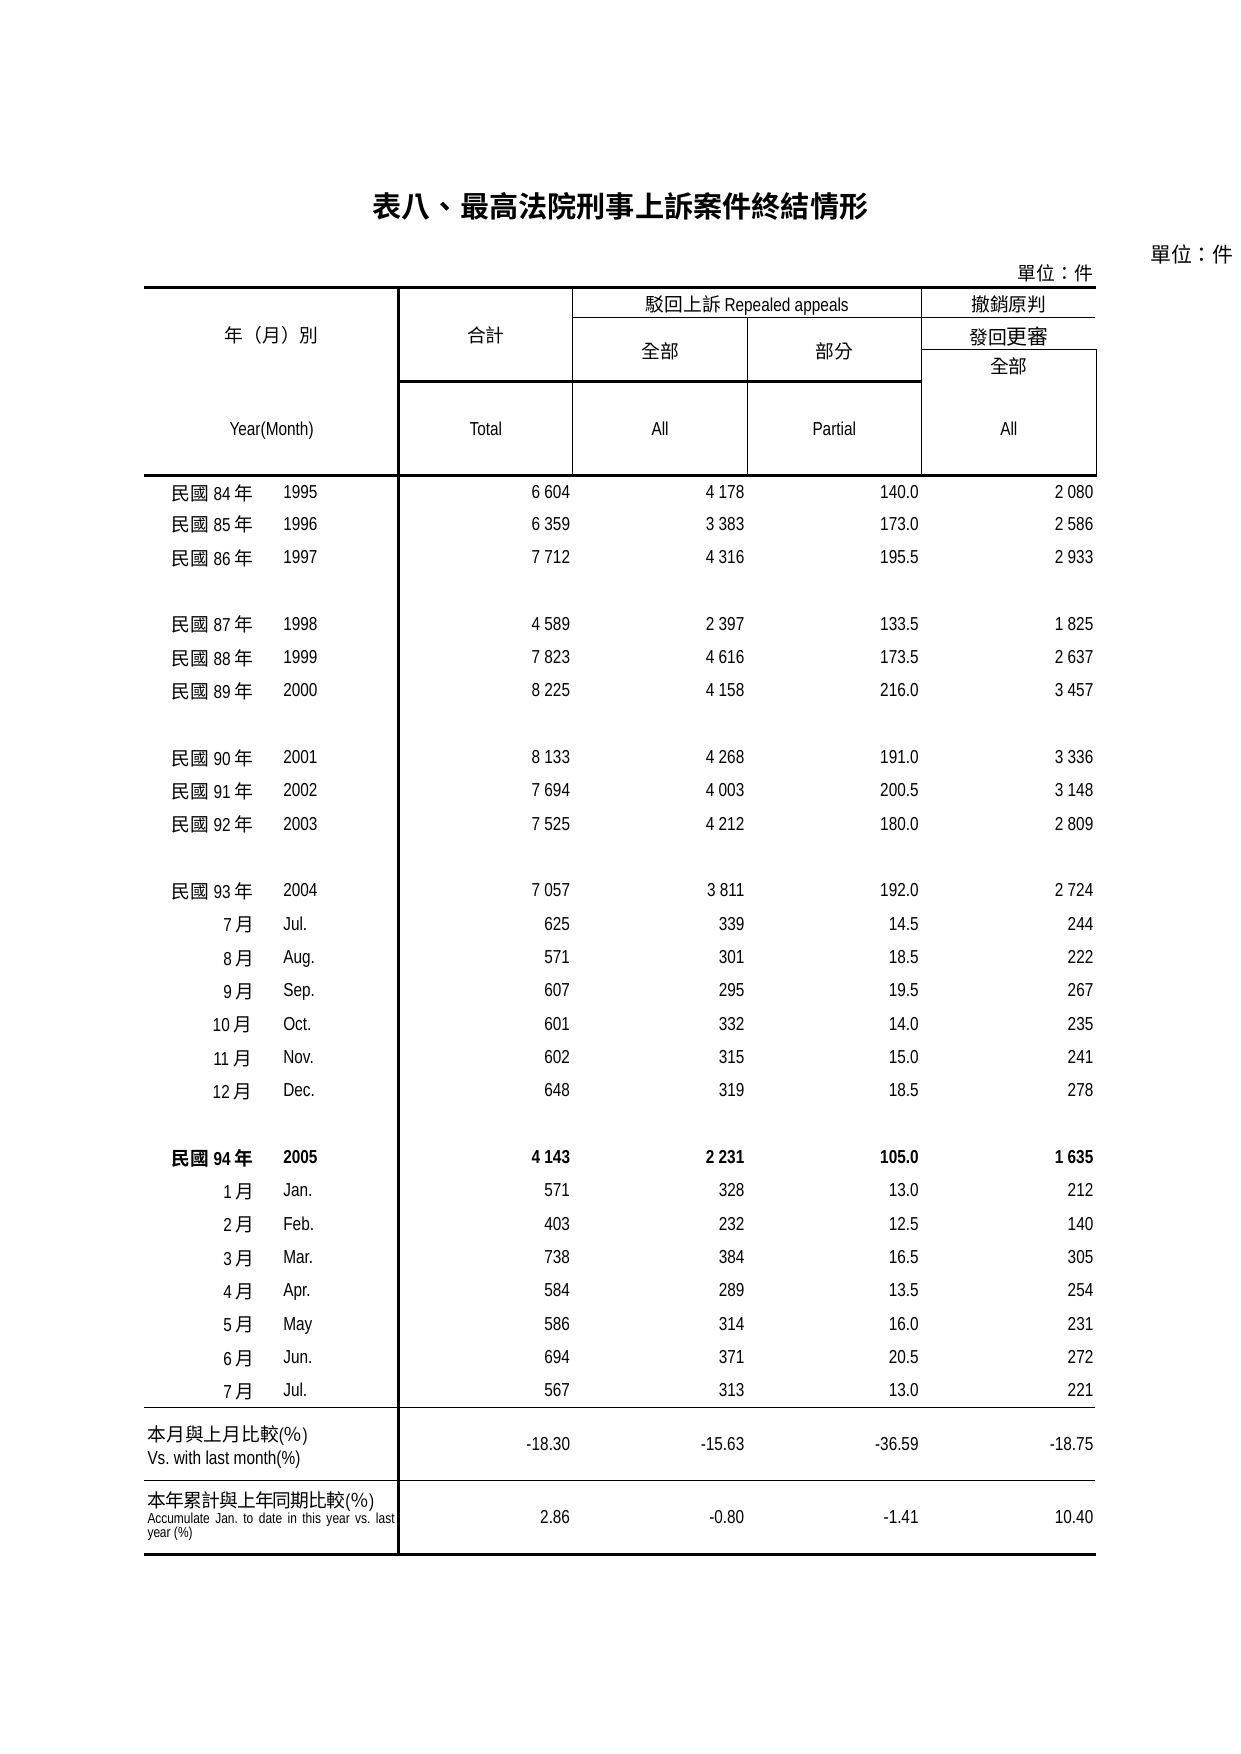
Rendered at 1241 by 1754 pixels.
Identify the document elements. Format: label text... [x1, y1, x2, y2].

table_cell 7 525 [400, 807, 573, 840]
table_cell 全部 [573, 318, 747, 380]
table_cell 305 [921, 1240, 1096, 1273]
table_cell 民國 90年 [144, 740, 280, 773]
table_cell 2.86 [400, 1481, 573, 1553]
table_cell 2 231 [573, 1140, 747, 1173]
table_cell 301 [573, 940, 747, 973]
table_cell 2 724 [921, 874, 1096, 907]
table_cell 2005 [280, 1140, 397, 1173]
table_cell 部分 [748, 318, 921, 380]
table_cell Mar. [280, 1240, 397, 1273]
table_cell 4 212 [573, 807, 747, 840]
table_cell 本月與上月比較(％) Vs. with last month(%) [144, 1408, 397, 1480]
table_cell 7 694 [400, 774, 573, 807]
table_cell 602 [400, 1040, 573, 1073]
table_cell 發回更審 [922, 317, 1096, 348]
table_cell 200.5 [747, 774, 921, 807]
table_cell [400, 840, 573, 873]
table_cell May [280, 1307, 397, 1340]
table_cell 民國 92年 [144, 807, 280, 840]
table_cell -36.59 [747, 1408, 921, 1480]
table_cell [144, 1107, 280, 1140]
table_cell 2月 [144, 1207, 280, 1240]
table_cell Sep. [280, 974, 397, 1007]
table_cell 12.5 [747, 1207, 921, 1240]
table_cell 272 [921, 1340, 1096, 1373]
table_cell 13.0 [747, 1374, 921, 1407]
table_cell [921, 707, 1096, 740]
table_cell 4 003 [573, 774, 747, 807]
table_cell [747, 840, 921, 873]
table_cell 173.0 [747, 507, 921, 540]
table_cell 2 933 [921, 540, 1096, 573]
table_cell 4 158 [573, 674, 747, 707]
table_cell 607 [400, 974, 573, 1007]
table_cell 10.40 [921, 1480, 1096, 1553]
table_cell 371 [573, 1340, 747, 1373]
table_cell 295 [573, 974, 747, 1007]
table_cell -18.30 [400, 1408, 573, 1480]
table_cell [280, 707, 397, 740]
table_cell 571 [400, 1174, 573, 1207]
text [1150, 231, 1240, 239]
table_cell 7 712 [400, 540, 573, 573]
table_cell 241 [921, 1040, 1096, 1073]
table_cell 1995 [280, 477, 397, 507]
table_cell 民國 84年 [144, 477, 280, 507]
table_cell 3 811 [573, 874, 747, 907]
table_cell 16.0 [747, 1307, 921, 1340]
table_cell 567 [400, 1374, 573, 1407]
table_cell 231 [921, 1307, 1096, 1340]
table_cell 313 [573, 1374, 747, 1407]
table_cell 216.0 [747, 674, 921, 707]
table_cell 601 [400, 1007, 573, 1040]
table_cell [280, 1107, 397, 1140]
table_cell 4 143 [400, 1140, 573, 1173]
table_cell Jul. [280, 1374, 397, 1407]
table_cell 212 [921, 1174, 1096, 1207]
table_cell 2 586 [921, 507, 1096, 540]
table_cell 3 383 [573, 507, 747, 540]
table_cell 314 [573, 1307, 747, 1340]
table_cell 1997 [280, 540, 397, 573]
table_cell 11月 [144, 1040, 280, 1073]
table_cell 140 [921, 1207, 1096, 1240]
table_cell 13.5 [747, 1274, 921, 1307]
table_cell 2 397 [573, 607, 747, 640]
table_cell Jan. [280, 1174, 397, 1207]
table_cell 319 [573, 1074, 747, 1107]
table_cell 625 [400, 907, 573, 940]
table_cell 571 [400, 940, 573, 973]
table_cell 1999 [280, 640, 397, 673]
table_cell 140.0 [747, 477, 921, 507]
table_cell 221 [921, 1374, 1096, 1407]
table_cell Partial [748, 383, 921, 473]
table_header 合計 [400, 289, 572, 380]
table_cell 本年累計與上年同期比較(％) Accumulate Jan. to date in this year vs. last year (%) [144, 1481, 397, 1553]
table_cell 173.5 [747, 640, 921, 673]
table_cell 339 [573, 907, 747, 940]
table_cell 1 635 [921, 1140, 1096, 1173]
table_cell 648 [400, 1074, 573, 1107]
table_cell 384 [573, 1240, 747, 1273]
table_cell All [573, 383, 747, 473]
table_cell [280, 574, 397, 607]
table_cell 278 [921, 1074, 1096, 1107]
table_cell 民國 93年 [144, 874, 280, 907]
table_cell Feb. [280, 1207, 397, 1240]
table_cell 7月 [144, 1374, 280, 1407]
table_cell 2004 [280, 874, 397, 907]
table_cell 235 [921, 1007, 1096, 1040]
table_cell 7月 [144, 907, 280, 940]
table_cell 403 [400, 1207, 573, 1240]
table_cell [400, 707, 573, 740]
table_cell 267 [921, 974, 1096, 1007]
table_cell 586 [400, 1307, 573, 1340]
table_cell [400, 1107, 573, 1140]
table_cell -18.75 [921, 1407, 1096, 1480]
table_cell 4月 [144, 1274, 280, 1307]
table_cell 2 637 [921, 640, 1096, 673]
table_cell 10月 [144, 1007, 280, 1040]
table_cell Jun. [280, 1340, 397, 1373]
table_cell 4 268 [573, 740, 747, 773]
table_cell 14.0 [747, 1007, 921, 1040]
table_cell 14.5 [747, 907, 921, 940]
table_cell [144, 574, 280, 607]
table_cell 4 316 [573, 540, 747, 573]
table_cell 328 [573, 1174, 747, 1207]
table_cell 254 [921, 1274, 1096, 1307]
table_cell 738 [400, 1240, 573, 1273]
table_cell 民國 85年 [144, 507, 280, 540]
table_cell Aug. [280, 940, 397, 973]
table_cell Apr. [280, 1274, 397, 1307]
table_cell 7 823 [400, 640, 573, 673]
table_cell [280, 840, 397, 873]
table_cell 全部 [922, 350, 1096, 380]
table_cell 244 [921, 907, 1096, 940]
table_cell Nov. [280, 1040, 397, 1073]
table_cell 584 [400, 1274, 573, 1307]
table_cell 18.5 [747, 940, 921, 973]
table_cell 332 [573, 1007, 747, 1040]
table_cell 6 359 [400, 507, 573, 540]
table_cell 105.0 [747, 1140, 921, 1173]
table_cell -1.41 [747, 1481, 921, 1553]
table_cell 289 [573, 1274, 747, 1307]
table_header 駁回上訴Repealed appeals [573, 289, 921, 317]
table_cell 7 057 [400, 874, 573, 907]
table_cell -0.80 [573, 1481, 747, 1553]
table_cell 2002 [280, 774, 397, 807]
text 表八、最高法院刑事上訴案件終結情形 [148, 183, 1092, 225]
table_cell 民國 87年 [144, 607, 280, 640]
table_cell 民國 88年 [144, 640, 280, 673]
text [1150, 264, 1240, 271]
table_cell 1998 [280, 607, 397, 640]
table_cell Year(Month) [144, 380, 397, 473]
table_cell 2000 [280, 674, 397, 707]
table_cell 6月 [144, 1340, 280, 1373]
table_cell 3 336 [921, 740, 1096, 773]
table_cell 6 604 [400, 477, 573, 507]
text 單位：件 [148, 259, 1092, 286]
table_cell 180.0 [747, 807, 921, 840]
table_cell [573, 707, 747, 740]
table_cell 195.5 [747, 540, 921, 573]
table_cell 9月 [144, 974, 280, 1007]
table_cell [573, 840, 747, 873]
text 單位：件 [1150, 239, 1240, 264]
table_cell 12月 [144, 1074, 280, 1107]
table_cell [400, 574, 573, 607]
table_cell 1 825 [921, 607, 1096, 640]
table_cell [747, 574, 921, 607]
table_cell 民國 89年 [144, 674, 280, 707]
table_cell Total [400, 383, 572, 473]
table_cell 1996 [280, 507, 397, 540]
table_cell All [922, 380, 1096, 473]
table_cell 4 178 [573, 477, 747, 507]
table_cell 民國 86年 [144, 540, 280, 573]
table_cell 192.0 [747, 874, 921, 907]
table_cell 民國 94年 [144, 1140, 280, 1173]
table_cell 16.5 [747, 1240, 921, 1273]
table_cell 1月 [144, 1174, 280, 1207]
table_cell 191.0 [747, 740, 921, 773]
table_cell [747, 707, 921, 740]
table_cell 19.5 [747, 974, 921, 1007]
table_cell 民國 91年 [144, 774, 280, 807]
table_header 年（月）別 [144, 289, 397, 380]
table_cell [573, 1107, 747, 1140]
table_cell 8月 [144, 940, 280, 973]
table_cell Dec. [280, 1074, 397, 1107]
table_cell 2 080 [921, 477, 1096, 507]
table_cell [921, 574, 1096, 607]
table_cell 5月 [144, 1307, 280, 1340]
table_cell 133.5 [747, 607, 921, 640]
table_cell 315 [573, 1040, 747, 1073]
table_cell Oct. [280, 1007, 397, 1040]
table_cell 694 [400, 1340, 573, 1373]
table_cell 2003 [280, 807, 397, 840]
table_header 撤銷原判 [922, 289, 1096, 317]
table_cell 18.5 [747, 1074, 921, 1107]
table_cell 4 589 [400, 607, 573, 640]
table_cell 20.5 [747, 1340, 921, 1373]
table_cell [573, 574, 747, 607]
table_cell 222 [921, 940, 1096, 973]
table_cell 3月 [144, 1240, 280, 1273]
table_cell [144, 707, 280, 740]
table_cell 4 616 [573, 640, 747, 673]
table_cell 3 148 [921, 774, 1096, 807]
table_cell 2 809 [921, 807, 1096, 840]
table_cell 232 [573, 1207, 747, 1240]
table_cell -15.63 [573, 1408, 747, 1480]
table_cell [144, 840, 280, 873]
table_cell 8 133 [400, 740, 573, 773]
table_cell 13.0 [747, 1174, 921, 1207]
table_cell Jul. [280, 907, 397, 940]
table_cell 15.0 [747, 1040, 921, 1073]
table_cell 3 457 [921, 674, 1096, 707]
table_cell 8 225 [400, 674, 573, 707]
table_cell [747, 1107, 921, 1140]
table_cell [921, 1107, 1096, 1140]
table_cell [921, 840, 1096, 873]
table_cell 2001 [280, 740, 397, 773]
